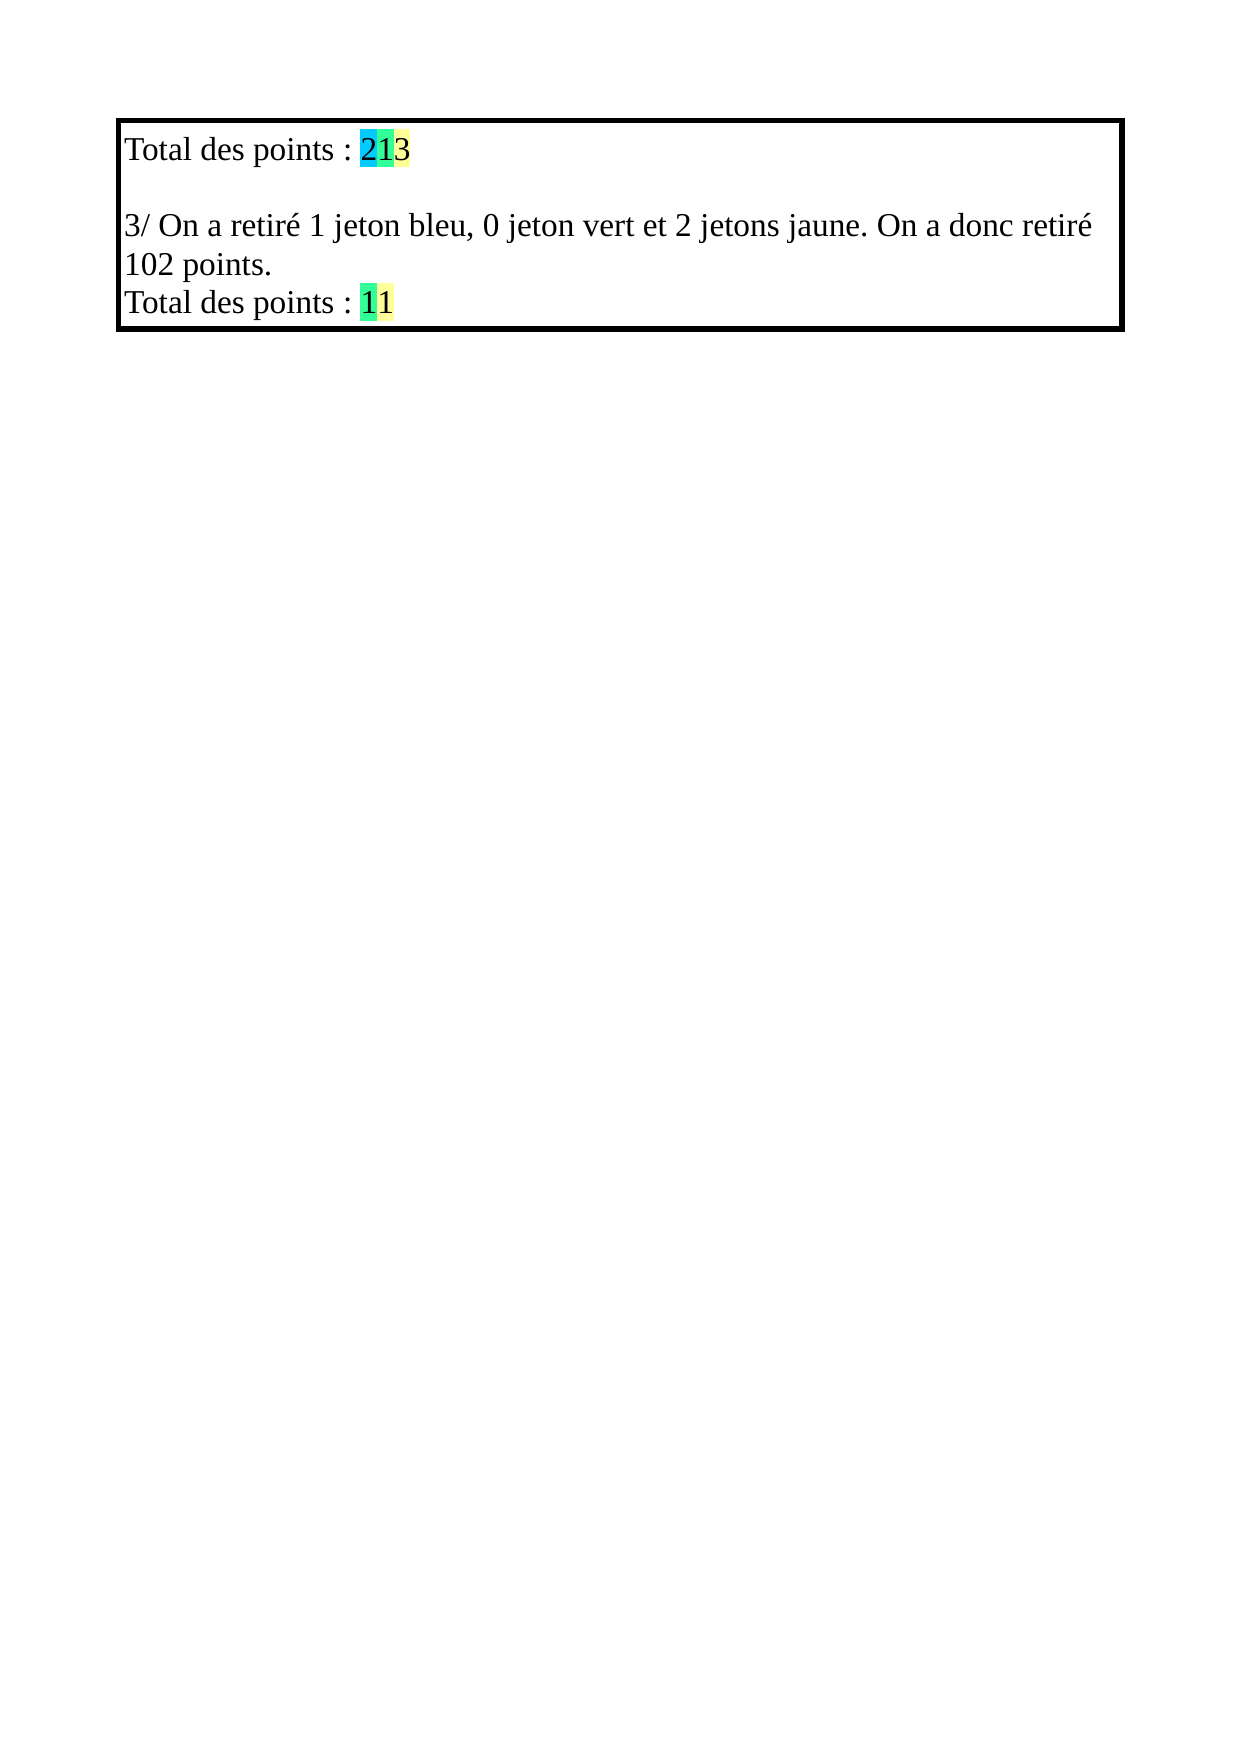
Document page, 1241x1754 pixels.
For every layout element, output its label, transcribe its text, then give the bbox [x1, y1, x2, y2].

table_cell Total des points : 213 3/ On a retiré 1 jeton bleu, 0 jeton vert et 2 jetons jaune. On a donc retiré 102 points. Total des points : 11 [121, 123, 1119, 326]
